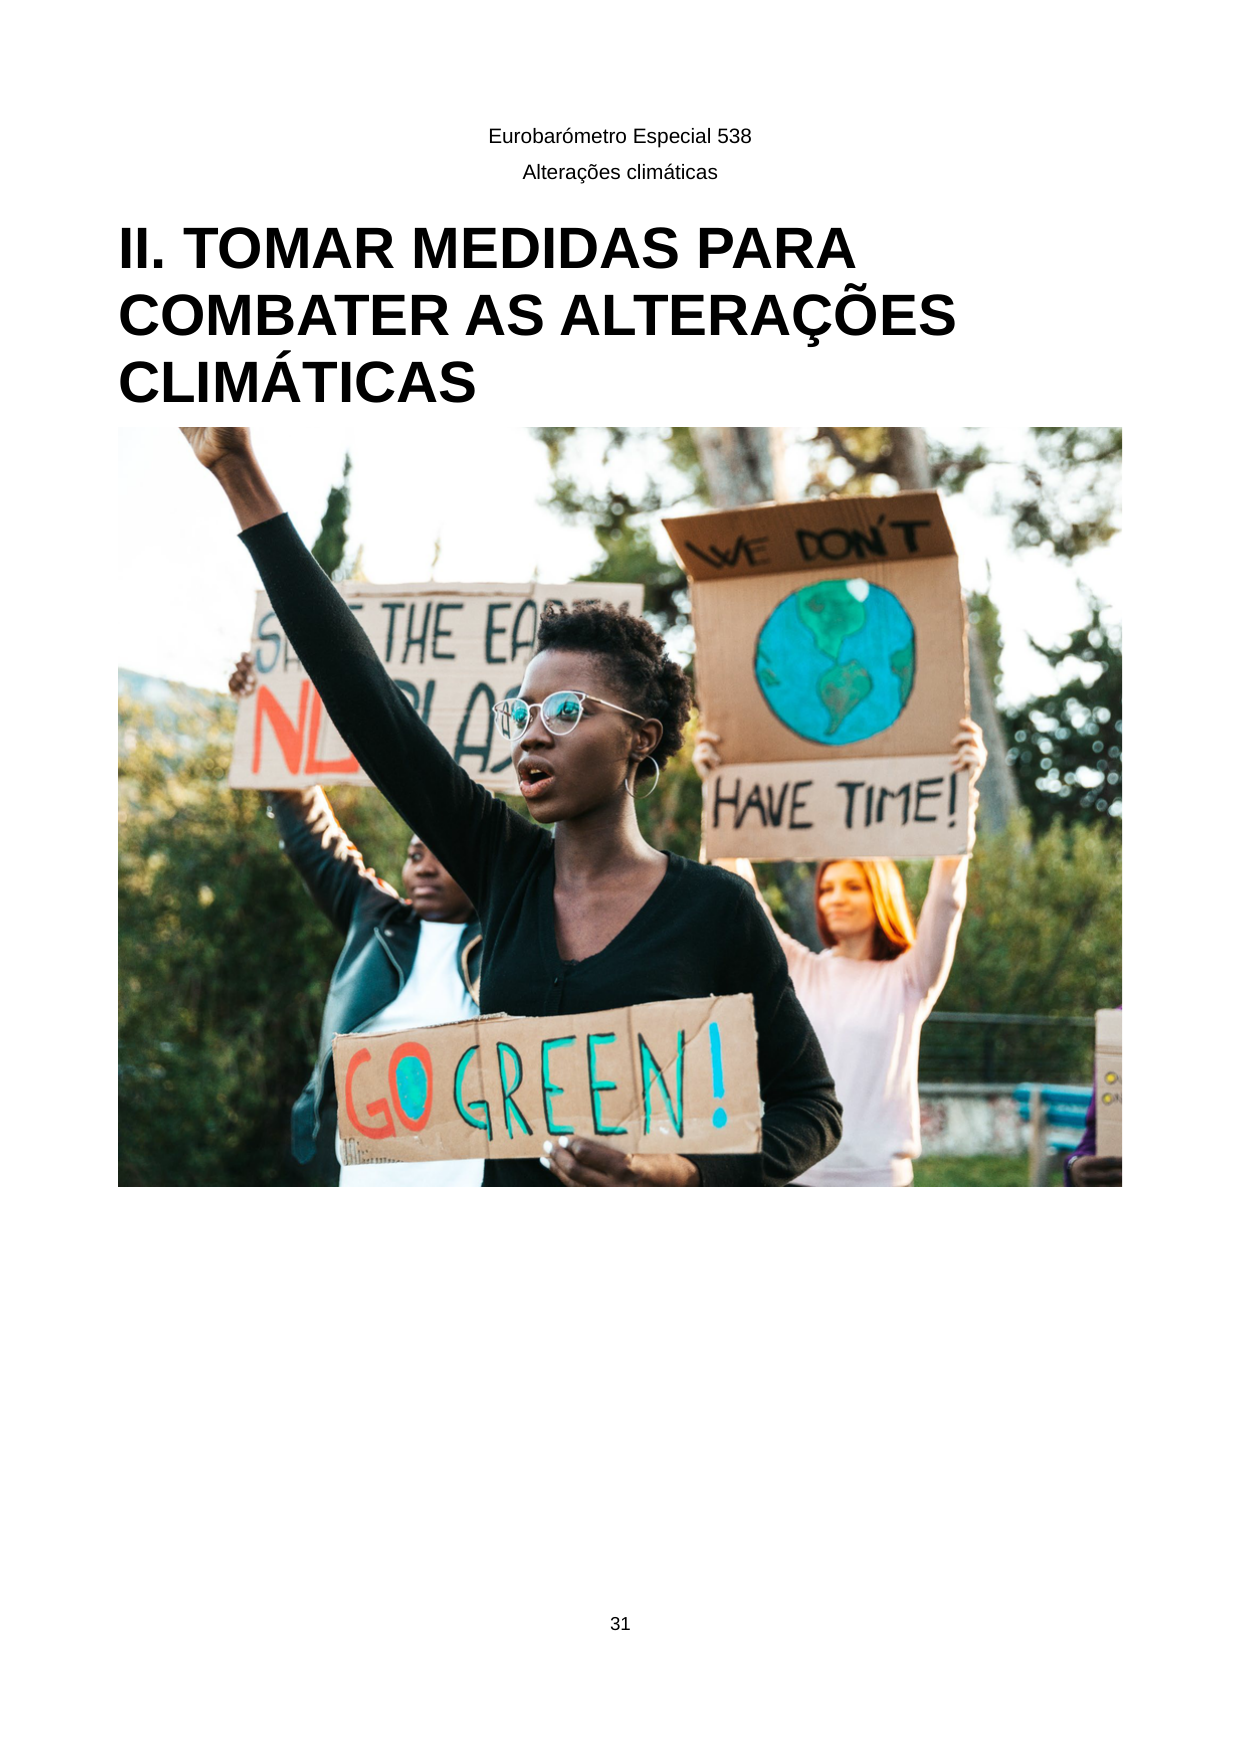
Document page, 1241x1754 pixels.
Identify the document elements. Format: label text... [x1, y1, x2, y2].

picture [118, 427, 1123, 1187]
subtitle II. TOMAR MEDIDAS PARA COMBATER AS ALTERAÇÕES CLIMÁTICAS [118, 213, 1122, 414]
